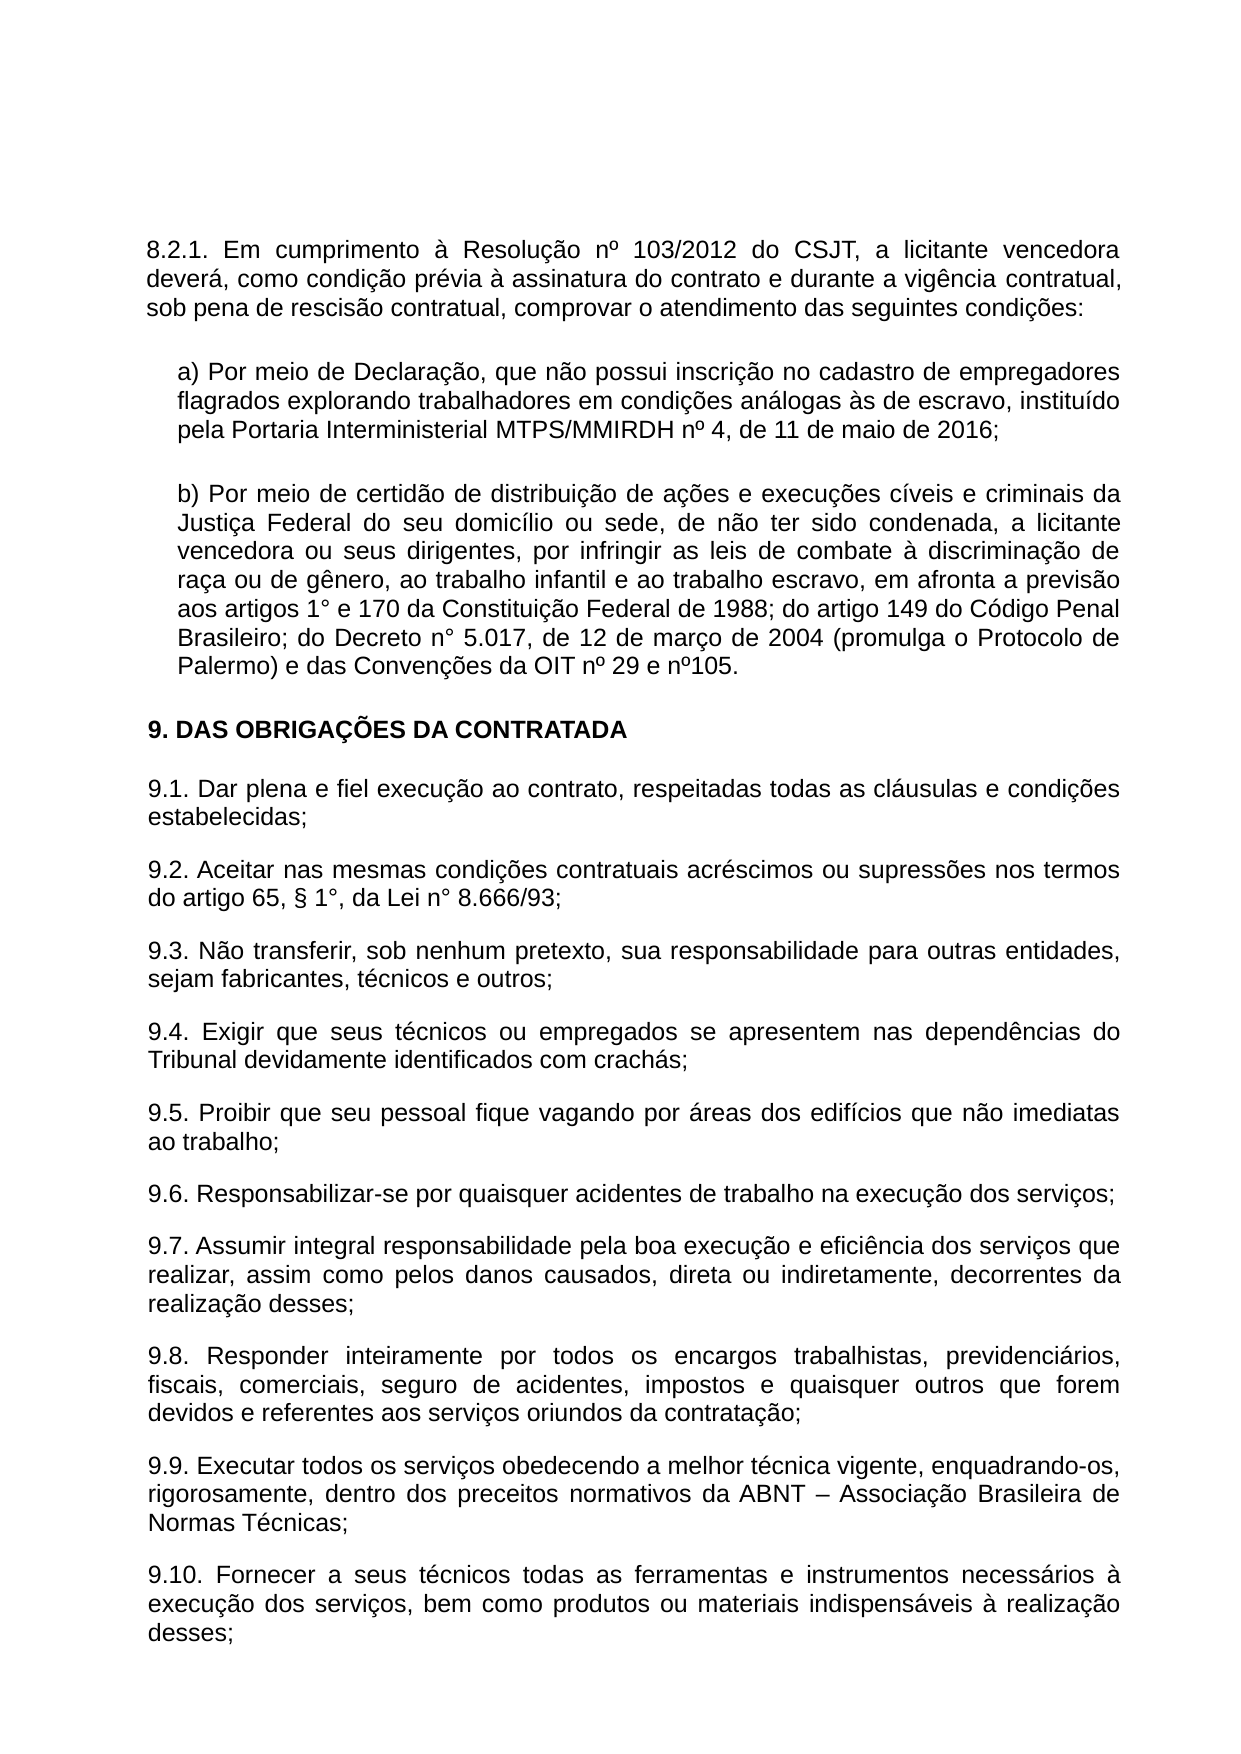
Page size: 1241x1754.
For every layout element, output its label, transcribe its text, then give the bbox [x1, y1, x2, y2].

text 9. DAS OBRIGAÇÕES DA CONTRATADA [148, 715, 1122, 744]
text 9.4. Exigir que seus técnicos ou empregados se apresentem nas dependências do Tribunal devidamente identificados com crachás; [148, 1017, 1122, 1074]
text 9.3. Não transferir, sob nenhum pretexto, sua responsabilidade para outras entidades, sejam fabricantes, técnicos e outros; [148, 936, 1122, 993]
text 9.6. Responsabilizar-se por quaisquer acidentes de trabalho na execução dos serviços; [148, 1179, 1122, 1208]
text 9.9. Executar todos os serviços obedecendo a melhor técnica vigente, enquadrando-os, rigorosamente, dentro dos preceitos normativos da ABNT – Associação Brasileira de Normas Técnicas; [148, 1451, 1122, 1537]
text a) Por meio de Declaração, que não possui inscrição no cadastro de empregadores flagrados explorando trabalhadores em condições análogas às de escravo, instituído pela Portaria Interministerial MTPS/MMIRDH nº 4, de 11 de maio de 2016; [177, 357, 1122, 443]
text 9.1. Dar plena e fiel execução ao contrato, respeitadas todas as cláusulas e condições estabelecidas; [148, 774, 1122, 831]
text 9.8. Responder inteiramente por todos os encargos trabalhistas, previdenciários, fiscais, comerciais, seguro de acidentes, impostos e quaisquer outros que forem devidos e referentes aos serviços oriundos da contratação; [148, 1341, 1122, 1427]
text 8.2.1. Em cumprimento à Resolução nº 103/2012 do CSJT, a licitante vencedora deverá, como condição prévia à assinatura do contrato e durante a vigência contratual, sob pena de rescisão contratual, comprovar o atendimento das seguintes condições: [146, 235, 1122, 322]
text 9.7. Assumir integral responsabilidade pela boa execução e eficiência dos serviços que realizar, assim como pelos danos causados, direta ou indiretamente, decorrentes da realização desses; [148, 1231, 1122, 1317]
text 9.2. Aceitar nas mesmas condições contratuais acréscimos ou supressões nos termos do artigo 65, § 1°, da Lei n° 8.666/93; [148, 855, 1122, 912]
text 9.10. Fornecer a seus técnicos todas as ferramentas e instrumentos necessários à execução dos serviços, bem como produtos ou materiais indispensáveis à realização desses; [148, 1561, 1122, 1647]
text 9.5. Proibir que seu pessoal fique vagando por áreas dos edifícios que não imediatas ao trabalho; [148, 1098, 1122, 1155]
text b) Por meio de certidão de distribuição de ações e execuções cíveis e criminais da Justiça Federal do seu domicílio ou sede, de não ter sido condenada, a licitante vencedora ou seus dirigentes, por infringir as leis de combate à discriminação de raça ou de gênero, ao trabalho infantil e ao trabalho escravo, em afronta a previsão aos artigos 1° e 170 da Constituição Federal de 1988; do artigo 149 do Código Penal Brasileiro; do Decreto n° 5.017, de 12 de março de 2004 (promulga o Protocolo de Palermo) e das Convenções da OIT nº 29 e nº105. [177, 479, 1122, 680]
